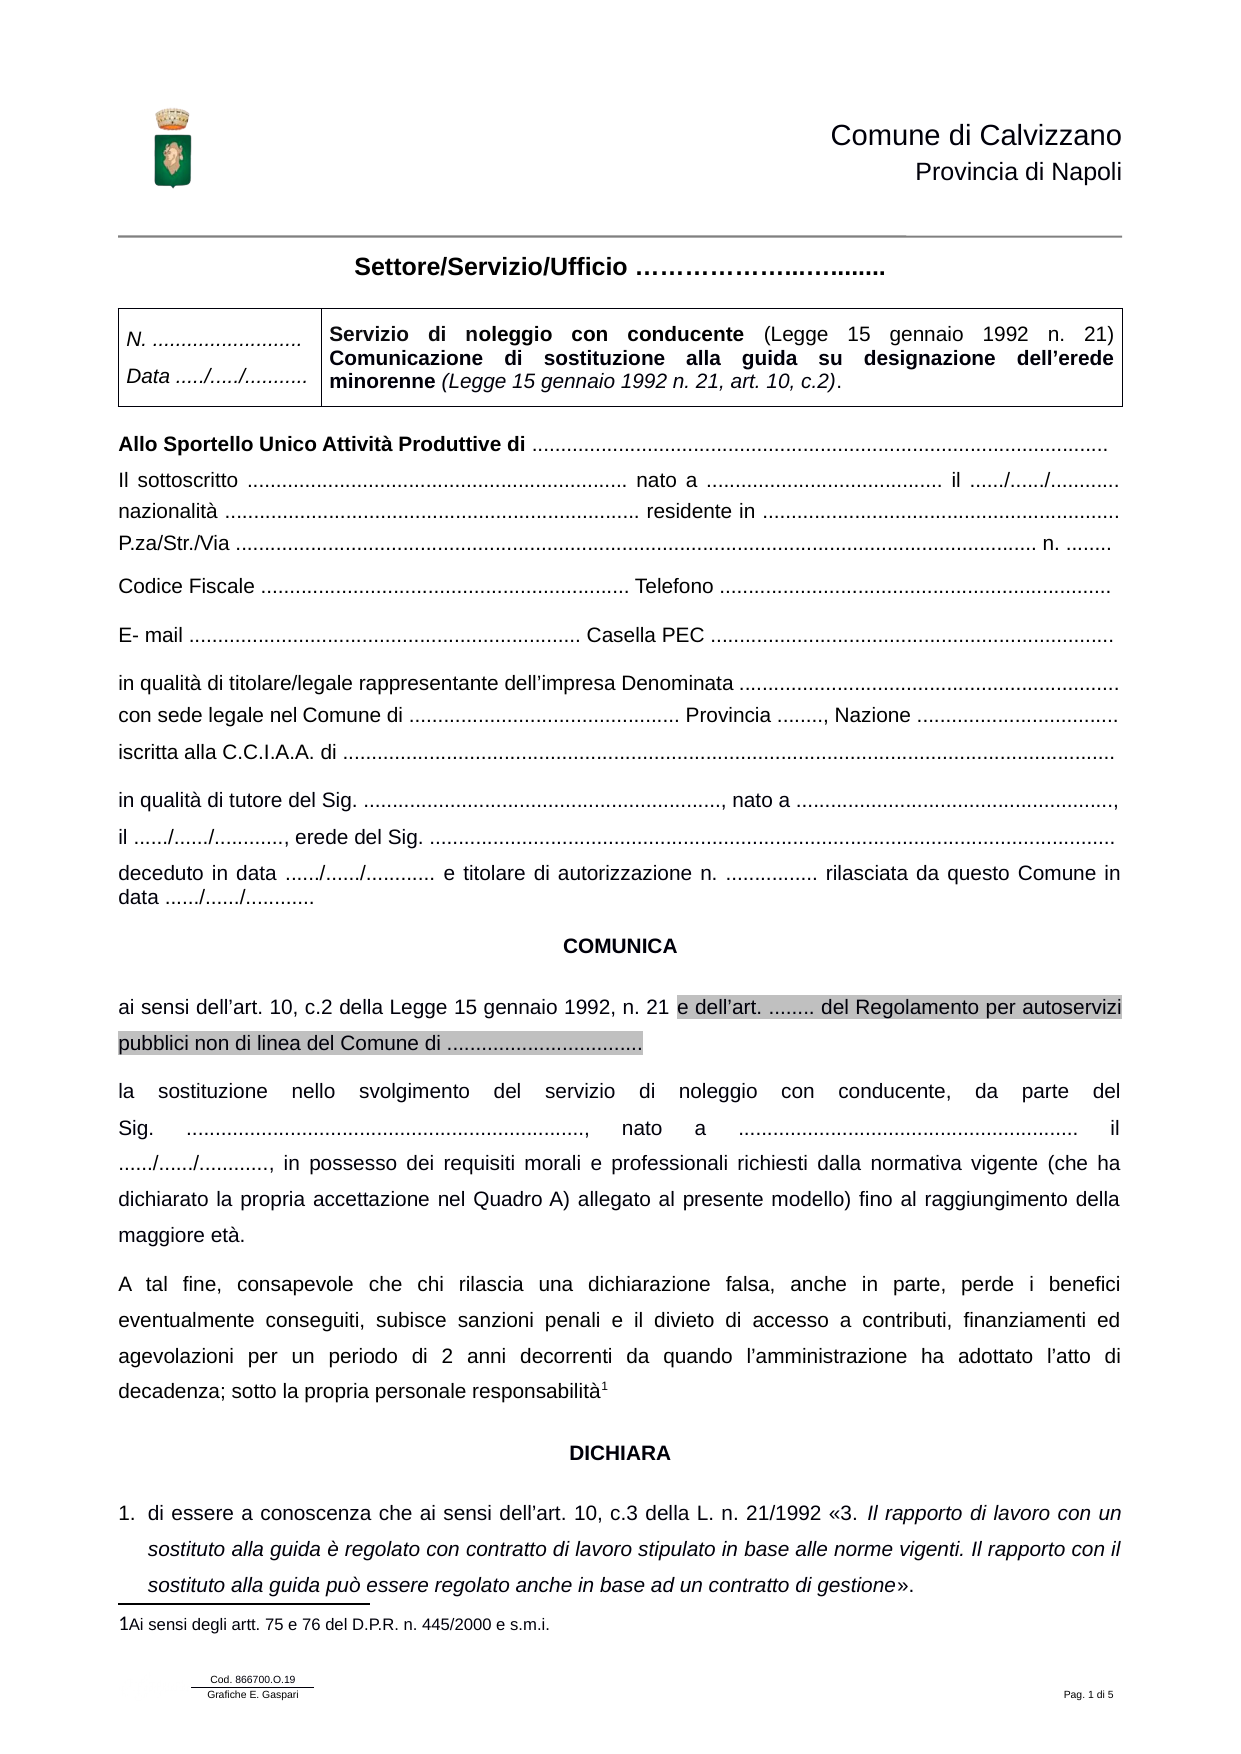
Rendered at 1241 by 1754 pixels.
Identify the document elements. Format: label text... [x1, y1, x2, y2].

text in qualità di titolare/legale rappresentante dell’impresa Denominata .................................................................. [118, 671, 1122, 695]
text E- mail .................................................................... Casella PEC ...................................................................... [118, 623, 1122, 647]
text Il sottoscritto .................................................................. nato a ......................................... il ....../....../............ nazionalità ........................................................................ residente in .............................................................. P.za/Str./Via ........................................................................................................................................... n. ........ [118, 468, 1122, 554]
text A tal fine, consapevole che chi rilascia una dichiarazione falsa, anche in parte, perde i benefici eventualmente conseguiti, subisce sanzioni penali e il divieto di accesso a contributi, finanziamenti ed agevolazioni per un periodo di 2 anni decorrenti da quando l’amministrazione ha adottato l’atto di decadenza; sotto la propria personale responsabilità [118, 1272, 1122, 1403]
subtitle DICHIARA [118, 1440, 1122, 1464]
text Provincia di Napoli [224, 157, 1122, 185]
text in qualità di tutore del Sig. .............................................................., nato a ......................................................., [118, 788, 1122, 812]
table_header Servizio di noleggio con conducente (Legge 15 gennaio 1992 n. 21) Comunicazione di sostituzione alla guida su designazione dell’erede minorenne (Legge 15 gennaio 1992 n. 21, art. 10, c.2). [322, 309, 1122, 406]
text iscritta alla C.C.I.A.A. di ...................................................................................................................................... [118, 740, 1122, 764]
picture [122, 87, 224, 219]
text Ai sensi degli artt. 75 e 76 del D.P.R. n. 445/2000 e s.m.i. [118, 1610, 1122, 1636]
text il ....../....../............, erede del Sig. ....................................................................................................................... [118, 825, 1122, 849]
text Comune di Calvizzano [224, 118, 1122, 152]
list di essere a conoscenza che ai sensi dell’art. 10, c.3 della L. n. 21/1992 «3. Il rapporto di lavoro con un sostituto alla guida è regolato con contratto di lavoro stipulato in base alle norme vigenti. Il rapporto con il sostituto alla guida può essere regolato anche in base ad un contratto di gestione». [118, 1501, 1122, 1597]
table_header N. .......................... Data ...../...../........... [119, 309, 321, 406]
text con sede legale nel Comune di ............................................... Provincia ........, Nazione ................................... [118, 703, 1122, 727]
text Settore/Servizio/Ufficio ………………...…........ [118, 252, 1122, 281]
text Allo Sportello Unico Attività Produttive di .................................................................................................... [118, 432, 1122, 456]
text ai sensi dell’art. 10, c.2 della Legge 15 gennaio 1992, n. 21 e dell’art. ........ del Regolamento per autoservizi pubblici non di linea del Comune di .................................. [118, 995, 1122, 1055]
text COMUNICA [118, 934, 1122, 958]
text deceduto in data ....../....../............ e titolare di autorizzazione n. ................ rilasciata da questo Comune in data ....../....../............ [118, 861, 1122, 909]
text la sostituzione nello svolgimento del servizio di noleggio con conducente, da parte del Sig. ....................................................................., nato a ........................................................... il ....../....../............, in possesso dei requisiti morali e professionali richiesti dalla normativa vigente (che ha dichiarato la propria accettazione nel Quadro A) allegato al presente modello) fino al raggiungimento della maggiore età. [118, 1079, 1122, 1247]
text Codice Fiscale ................................................................ Telefono .................................................................... [118, 574, 1122, 598]
